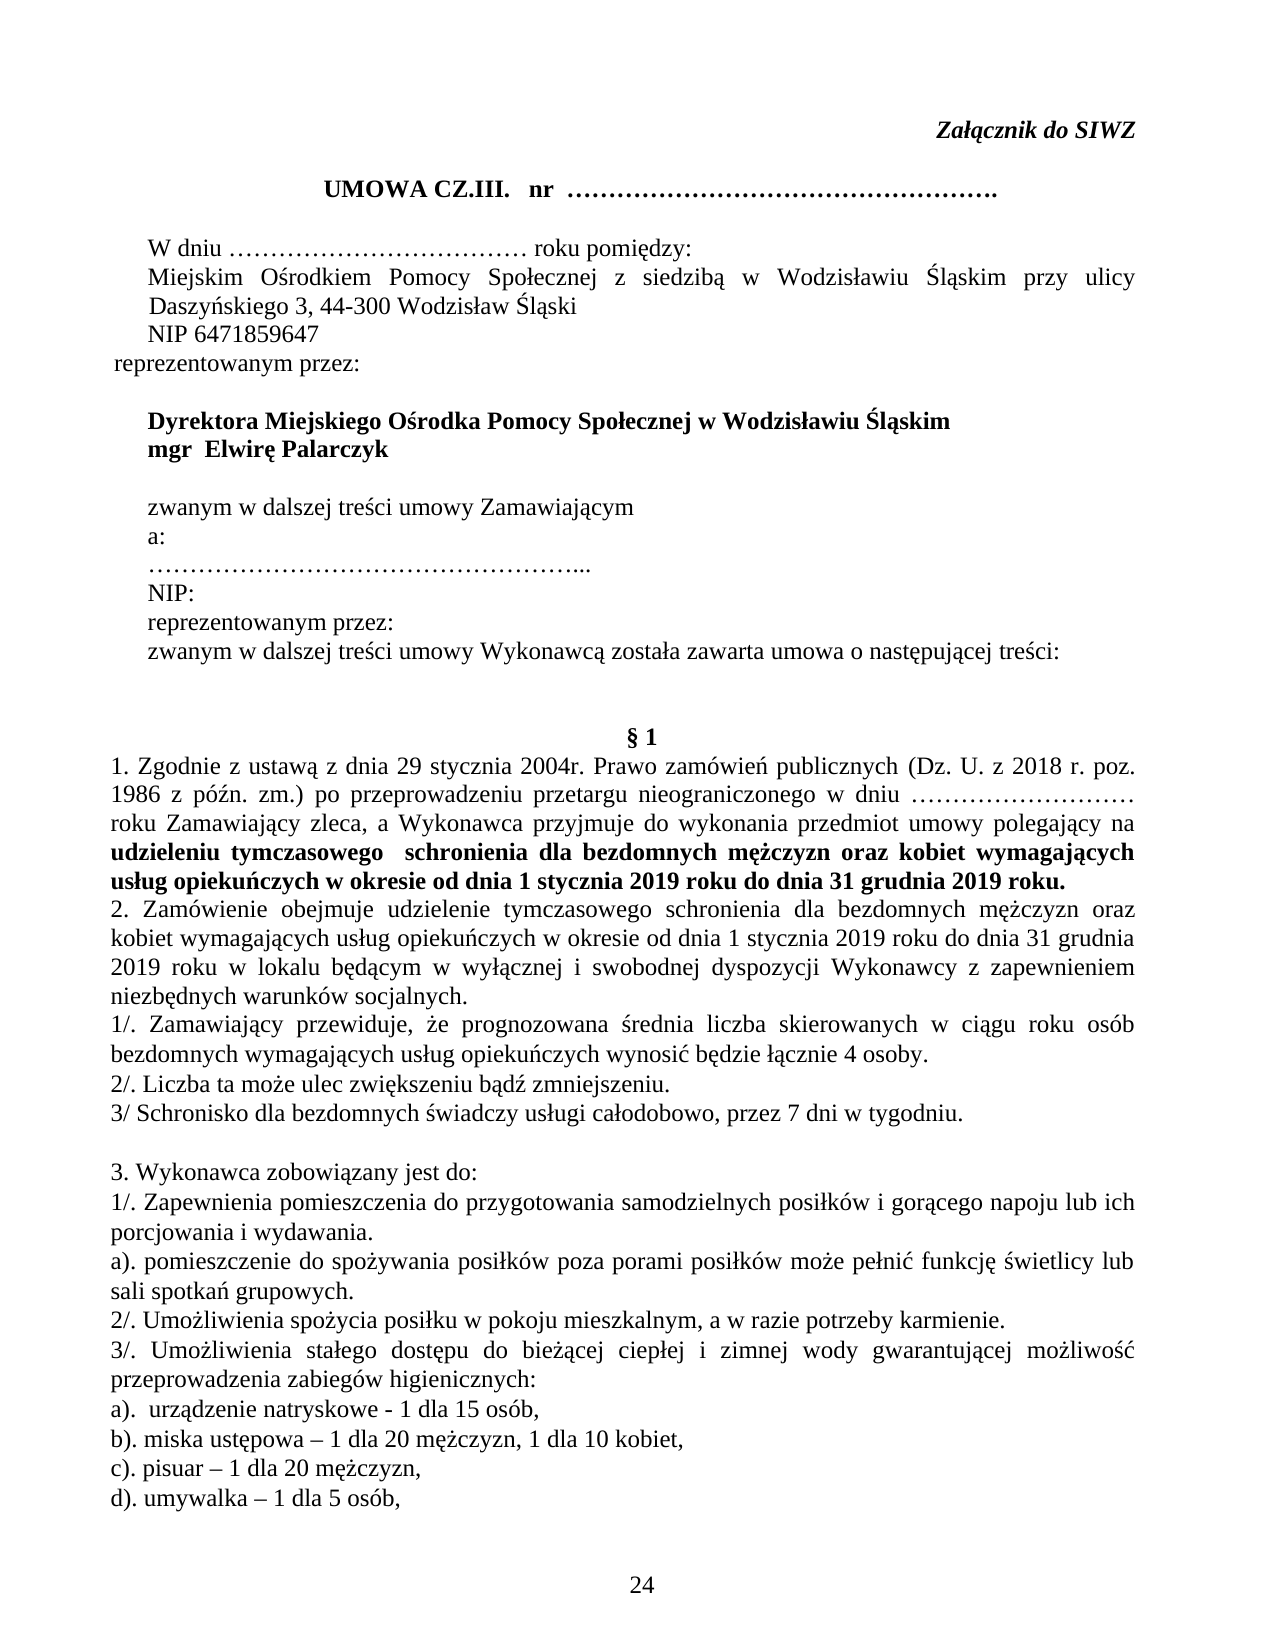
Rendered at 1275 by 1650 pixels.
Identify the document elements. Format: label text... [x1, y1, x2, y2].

text a: [147, 521, 1136, 549]
text NIP: [147, 578, 1136, 607]
text NIP 6471859647 [147, 319, 1136, 348]
text 1/. Zapewnienia pomieszczenia do przygotowania samodzielnych posiłków i gorącego napoju lub ich porcjowania i wydawania. [110, 1187, 1136, 1245]
text 3/ Schronisko dla bezdomnych świadczy usługi całodobowo, przez 7 dni w tygodniu. [110, 1098, 1136, 1127]
text W dniu ……………………………… roku pomiędzy: [147, 233, 1136, 262]
text a). pomieszczenie do spożywania posiłków poza porami posiłków może pełnić funkcję świetlicy lub sali spotkań grupowych. [110, 1246, 1136, 1304]
text UMOWA CZ.III. nr ……………………………………………. [147, 174, 1136, 203]
list 1. Zgodnie z ustawą z dnia 29 stycznia 2004r. Prawo zamówień publicznych (Dz. U. z 2018 r. poz. 1986 z późn. zm.) po przeprowadzeniu przetargu nieograniczonego w dniu ……………………… roku Zamawiający zleca, a Wykonawca przyjmuje do wykonania przedmiot umowy polegający na udzieleniu tymczasowego schronienia dla bezdomnych mężczyzn oraz kobiet wymagających usług opiekuńczych w okresie od dnia 1 stycznia 2019 roku do dnia 31 grudnia 2019 roku. [110, 751, 1136, 894]
text Załącznik do SIWZ [147, 115, 1136, 144]
text mgr Elwirę Palarczyk [147, 434, 1136, 463]
text b). miska ustępowa – 1 dla 20 mężczyzn, 1 dla 10 kobiet, [110, 1424, 1136, 1452]
text Miejskim Ośrodkiem Pomocy Społecznej z siedzibą w Wodzisławiu Śląskim przy ulicy Daszyńskiego 3, 44-300 Wodzisław Śląski [147, 262, 1136, 319]
text zwanym w dalszej treści umowy Zamawiającym [147, 492, 1136, 521]
text ……………………………………………... [147, 549, 1136, 578]
text 3. Wykonawca zobowiązany jest do: [110, 1157, 1136, 1186]
text a). urządzenie natryskowe - 1 dla 15 osób, [110, 1394, 1136, 1423]
text Dyrektora Miejskiego Ośrodka Pomocy Społecznej w Wodzisławiu Śląskim [147, 406, 1136, 434]
text 3/. Umożliwienia stałego dostępu do bieżącej ciepłej i zimnej wody gwarantującej możliwość przeprowadzenia zabiegów higienicznych: [110, 1335, 1136, 1393]
list 2. Zamówienie obejmuje udzielenie tymczasowego schronienia dla bezdomnych mężczyzn oraz kobiet wymagających usług opiekuńczych w okresie od dnia 1 stycznia 2019 roku do dnia 31 grudnia 2019 roku w lokalu będącym w wyłącznej i swobodnej dyspozycji Wykonawcy z zapewnieniem niezbędnych warunków socjalnych. [110, 894, 1136, 1009]
text 1/. Zamawiający przewiduje, że prognozowana średnia liczba skierowanych w ciągu roku osób bezdomnych wymagających usług opiekuńczych wynosić będzie łącznie 4 osoby. [110, 1009, 1136, 1068]
text § 1 [147, 722, 1136, 751]
text 2/. Liczba ta może ulec zwiększeniu bądź zmniejszeniu. [110, 1069, 1136, 1097]
text zwanym w dalszej treści umowy Wykonawcą została zawarta umowa o następującej treści: [147, 636, 1136, 664]
text c). pisuar – 1 dla 20 mężczyzn, [110, 1453, 1136, 1482]
text 2/. Umożliwienia spożycia posiłku w pokoju mieszkalnym, a w razie potrzeby karmienie. [110, 1305, 1136, 1334]
text reprezentowanym przez: [147, 607, 1136, 636]
text reprezentowanym przez: [110, 348, 1136, 377]
text d). umywalka – 1 dla 5 osób, [110, 1483, 1136, 1512]
